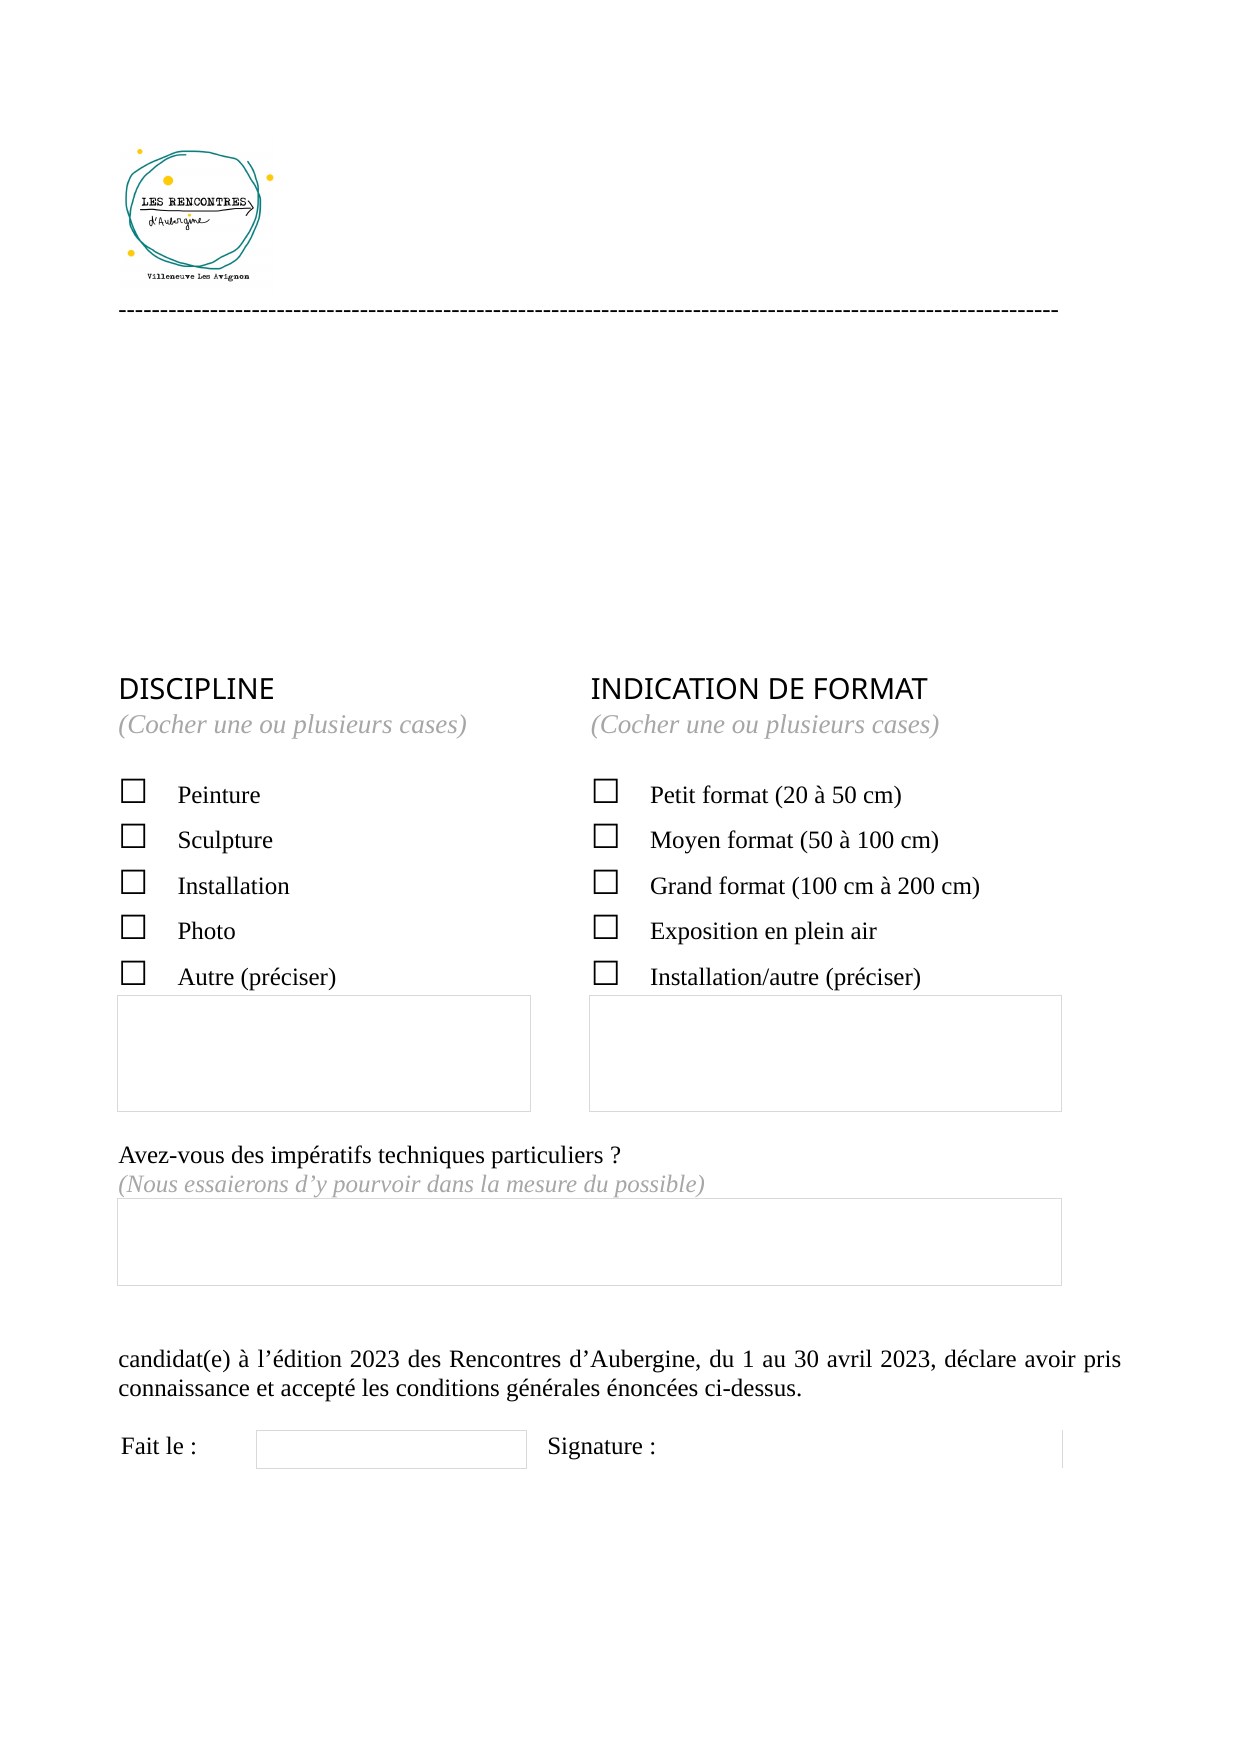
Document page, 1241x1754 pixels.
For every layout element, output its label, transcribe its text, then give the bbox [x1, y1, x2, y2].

text ----------------------------------------------------------------------------------------------------------------- [118, 118, 1122, 323]
table_header [118, 524, 1063, 553]
picture [120, 137, 274, 295]
table_header [531, 995, 589, 1111]
table_header [118, 996, 530, 1111]
text ☐ Installation ☐ Grand format (100 cm à 200 cm) [118, 858, 1122, 904]
table_header [118, 467, 1063, 496]
table_header [118, 1315, 1063, 1344]
table_header [257, 1431, 526, 1468]
text ☐ Sculpture ☐ Moyen format (50 à 100 cm) [118, 813, 1122, 858]
table_header [118, 582, 1063, 611]
table_header [118, 1199, 1061, 1285]
text ☐ Peinture ☐ Petit format (20 à 50 cm) [118, 768, 1122, 813]
text ☐ Autre (préciser) ☐ Installation/autre (préciser) [118, 949, 1122, 995]
text Avez-vous des impératifs techniques particuliers ? [118, 1141, 1122, 1169]
table_header Fait le : [121, 1430, 256, 1468]
table_header [590, 996, 1061, 1111]
text ☐ Photo ☐ Exposition en plein air [118, 904, 1122, 949]
text candidat(e) à l’édition 2023 des Rencontres d’Aubergine, du 1 au 30 avril 2023, déclare avoir pris connaissance et accepté les conditions générales énoncées ci-dessus. [118, 1344, 1122, 1401]
table_header Signature : [527, 1430, 1062, 1468]
text (Cocher une ou plusieurs cases) (Cocher une ou plusieurs cases) [118, 708, 1122, 739]
table_header [118, 352, 1063, 381]
text (Nous essaierons d’y pourvoir dans la mesure du possible) [118, 1169, 1122, 1198]
text DISCIPLINE INDICATION DE FORMAT [118, 668, 1122, 708]
table_header [118, 409, 1063, 438]
